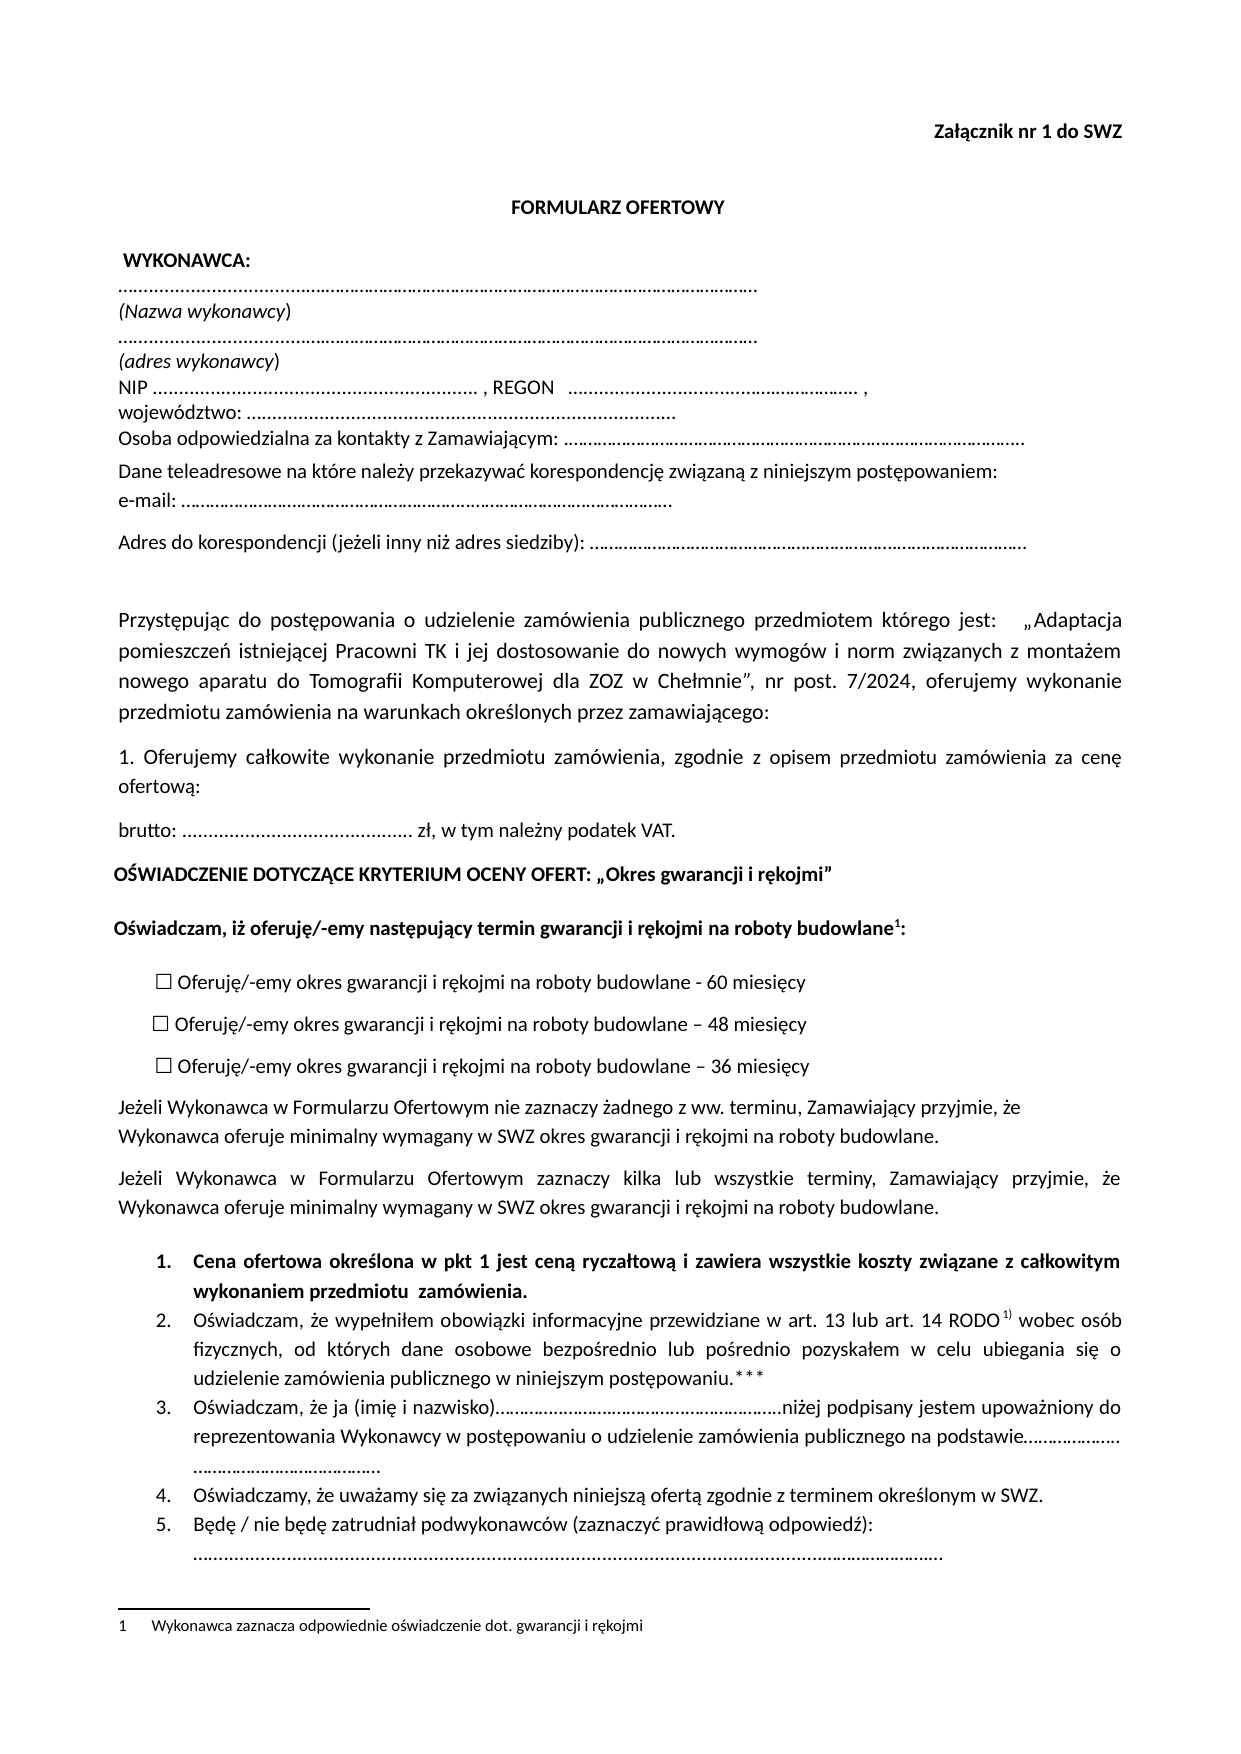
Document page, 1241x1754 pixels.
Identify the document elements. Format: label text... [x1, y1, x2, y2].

text FORMULARZ OFERTOWY [118, 194, 1122, 220]
list Oświadczamy, że uważamy się za związanych niniejszą ofertą zgodnie z terminem określonym w SWZ. [156, 1482, 1122, 1507]
text Adres do korespondencji (jeżeli inny niż adres siedziby): ……………………………………………………….……………………… [118, 529, 1122, 554]
text Załącznik nr 1 do SWZ [167, 118, 1122, 143]
text Osoba odpowiedzialna za kontakty z Zamawiającym: .………………………………………………………………………………….. [118, 425, 1122, 450]
list OŚWIADCZENIE DOTYCZĄCE KRYTERIUM OCENY OFERT: „Okres gwarancji i rękojmi” [113, 861, 1122, 887]
text NIP .............................................................. , REGON ….................................….…………….. , [118, 374, 1122, 399]
text Dane teleadresowe na które należy przekazywać korespondencję związaną z niniejszym postępowaniem: [118, 458, 1122, 484]
list Oświadczam, że ja (imię i nazwisko)…………..……….…………...………………..niżej podpisany jestem upoważniony do reprezentowania Wykonawcy w postępowaniu o udzielenie zamówienia publicznego na podstawie……………….. ………………………………… [156, 1394, 1122, 1478]
text Przystępując do postępowania o udzielenie zamówienia publicznego przedmiotem którego jest: „Adaptacja pomieszczeń istniejącej Pracowni TK i jej dostosowanie do nowych wymogów i norm związanych z montażem nowego aparatu do Tomografii Komputerowej dla ZOZ w Chełmnie”, nr post. 7/2024, oferujemy wykonanie przedmiotu zamówienia na warunkach określonych przez zamawiającego: [118, 606, 1122, 725]
list Będę / nie będę zatrudniał podwykonawców (zaznaczyć prawidłową odpowiedź): [156, 1511, 1122, 1537]
text województwo: …............................................................................... [118, 399, 1122, 425]
text Jeżeli Wykonawca w Formularzu Ofertowym zaznaczy kilka lub wszystkie terminy, Zamawiający przyjmie, że Wykonawca oferuje minimalny wymagany w SWZ okres gwarancji i rękojmi na roboty budowlane. [118, 1165, 1122, 1220]
text ☐ Oferuję/-emy okres gwarancji i rękojmi na roboty budowlane – 36 miesięcy [154, 1053, 1122, 1078]
text ….................................….……………………………………………………………………………… [118, 272, 1122, 298]
text (adres wykonawcy) [118, 349, 1122, 374]
text ☐ Oferuję/-emy okres gwarancji i rękojmi na roboty budowlane – 48 miesięcy [151, 1011, 1122, 1037]
text 1. Oferujemy całkowite wykonanie przedmiotu zamówienia, zgodnie z opisem przedmiotu zamówienia za cenę ofertową: [118, 743, 1122, 799]
text brutto: ............................................ zł, w tym należny podatek VAT. [118, 817, 1122, 843]
text (Nazwa wykonawcy) [118, 298, 1122, 323]
text Jeżeli Wykonawca w Formularzu Ofertowym nie zaznaczy żadnego z ww. terminu, Zamawiający przyjmie, że Wykonawca oferuje minimalny wymagany w SWZ okres gwarancji i rękojmi na roboty budowlane. [118, 1094, 1122, 1149]
text ….................................….……………………………………………………………………………… [118, 323, 1122, 349]
text ….....................................................................................................................………………….… [193, 1540, 1122, 1566]
list Wykonawca zaznacza odpowiednie oświadczenie dot. gwarancji i rękojmi [118, 1616, 1122, 1636]
text WYKONAWCA: [118, 247, 1122, 272]
list Oświadczam, iż oferuję/-emy następujący termin gwarancji i rękojmi na roboty budowlane: [113, 915, 1122, 941]
text ☐ Oferuję/-emy okres gwarancji i rękojmi na roboty budowlane - 60 miesięcy [154, 969, 1122, 995]
list Cena ofertowa określona w pkt 1 jest ceną ryczałtową i zawiera wszystkie koszty związane z całkowitym wykonaniem przedmiotu zamówienia. [156, 1249, 1122, 1303]
text e-mail: …………………….…………………………………………………………ji o …………………..…………………………………… [118, 487, 1122, 513]
list Oświadczam, że wypełniłem obowiązki informacyjne przewidziane w art. 13 lub art. 14 RODO1) wobec osób fizycznych, od których dane osobowe bezpośrednio lub pośrednio pozyskałem w celu ubiegania się o udzielenie zamówienia publicznego w niniejszym postępowaniu.*** [156, 1307, 1122, 1391]
